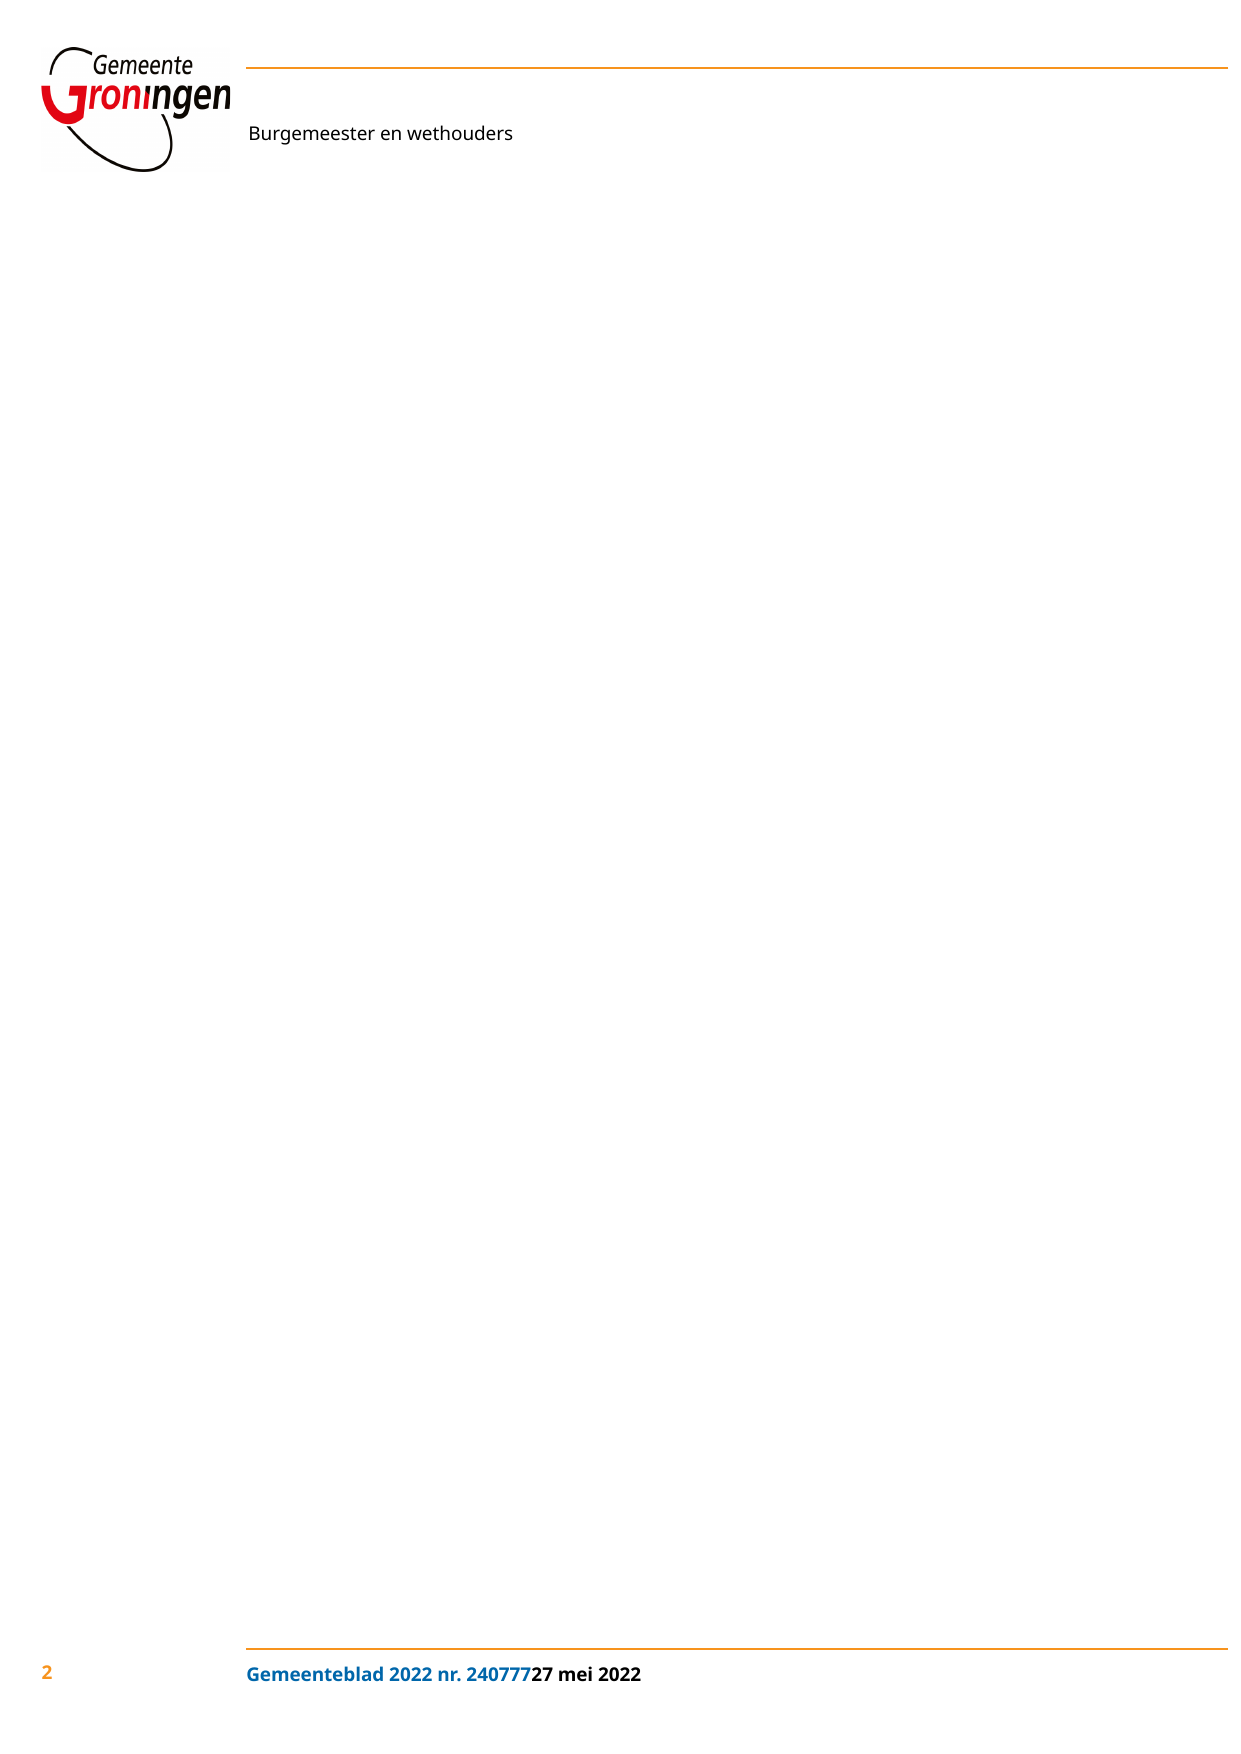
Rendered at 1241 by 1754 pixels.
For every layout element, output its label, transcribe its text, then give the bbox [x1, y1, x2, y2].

picture [41, 47, 231, 172]
text Burgemeester en wethouders [248, 121, 1152, 146]
